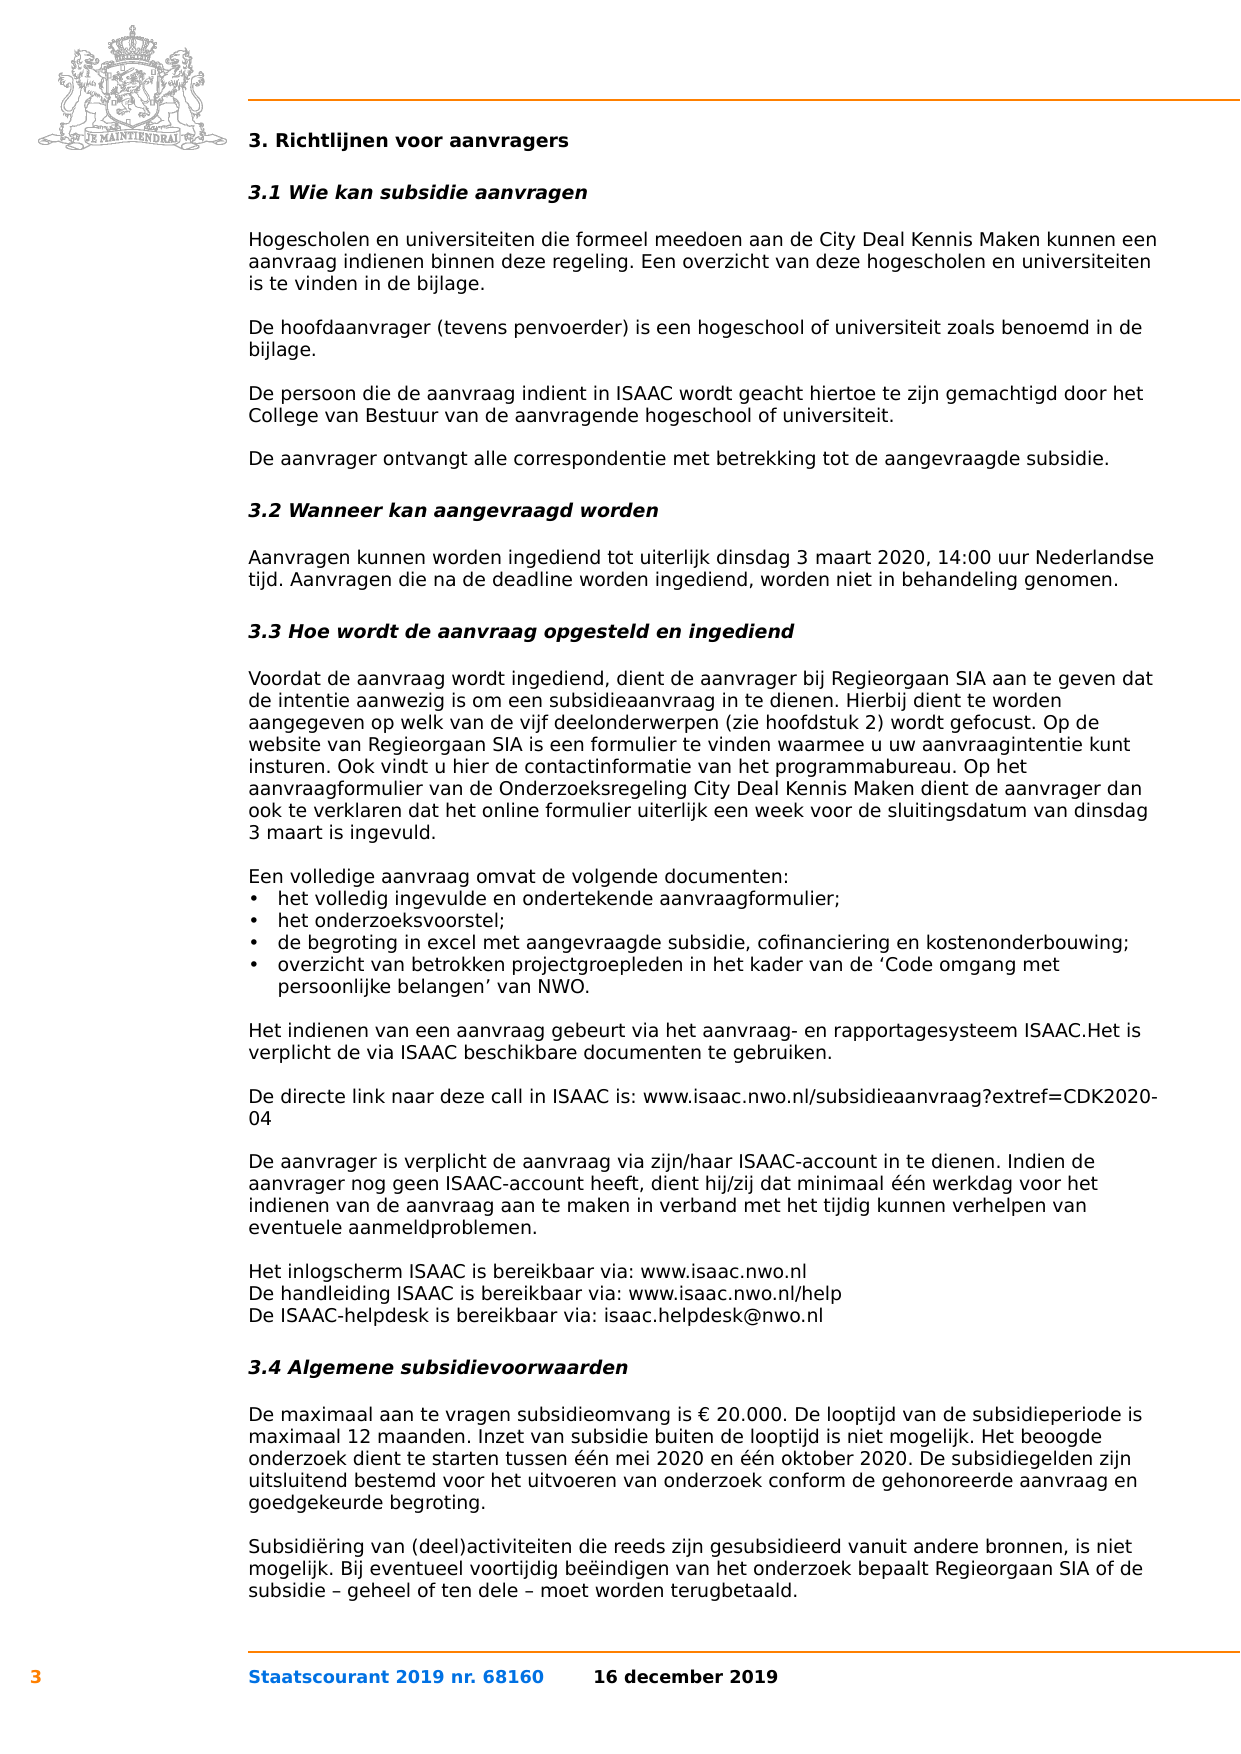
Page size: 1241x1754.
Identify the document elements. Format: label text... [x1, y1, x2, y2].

subtitle 3.3 Hoe wordt de aanvraag opgesteld en ingediend [248, 621, 1163, 643]
text De directe link naar deze call in ISAAC is: www.isaac.nwo.nl/subsidieaanvraag?extref=CDK2020-04 [248, 1086, 1163, 1129]
text • de begroting in excel met aangevraagde subsidie, cofinanciering en kostenonderbouwing; [248, 932, 1163, 954]
picture [38, 25, 227, 150]
text • overzicht van betrokken projectgroepleden in het kader van de ‘Code omgang met persoonlijke belangen’ van NWO. [248, 954, 1163, 998]
text Voordat de aanvraag wordt ingediend, dient de aanvrager bij Regieorgaan SIA aan te geven dat de intentie aanwezig is om een subsidieaanvraag in te dienen. Hierbij dient te worden aangegeven op welk van de vijf deelonderwerpen (zie hoofdstuk 2) wordt gefocust. Op de website van Regieorgaan SIA is een formulier te vinden waarmee u uw aanvraagintentie kunt insturen. Ook vindt u hier de contactinformatie van het programmabureau. Op het aanvraagformulier van de Onderzoeksregeling City Deal Kennis Maken dient de aanvrager dan ook te verklaren dat het online formulier uiterlijk een week voor de sluitingsdatum van dinsdag 3 maart is ingevuld. [248, 668, 1163, 844]
text Hogescholen en universiteiten die formeel meedoen aan de City Deal Kennis Maken kunnen een aanvraag indienen binnen deze regeling. Een overzicht van deze hogescholen en universiteiten is te vinden in de bijlage. [248, 229, 1163, 295]
text Het indienen van een aanvraag gebeurt via het aanvraag- en rapportagesysteem ISAAC.Het is verplicht de via ISAAC beschikbare documenten te gebruiken. [248, 1020, 1163, 1064]
text Subsidiëring van (deel)activiteiten die reeds zijn gesubsidieerd vanuit andere bronnen, is niet mogelijk. Bij eventueel voortijdig beëindigen van het onderzoek bepaalt Regieorgaan SIA of de subsidie – geheel of ten dele – moet worden terugbetaald. [248, 1536, 1163, 1602]
text De aanvrager ontvangt alle correspondentie met betrekking tot de aangevraagde subsidie. [248, 448, 1163, 470]
subtitle 3.4 Algemene subsidievoorwaarden [248, 1357, 1163, 1379]
text Aanvragen kunnen worden ingediend tot uiterlijk dinsdag 3 maart 2020, 14:00 uur Nederlandse tijd. Aanvragen die na de deadline worden ingediend, worden niet in behandeling genomen. [248, 547, 1163, 591]
subtitle 3.2 Wanneer kan aangevraagd worden [248, 500, 1163, 522]
text De hoofdaanvrager (tevens penvoerder) is een hogeschool of universiteit zoals benoemd in de bijlage. [248, 317, 1163, 361]
text • het volledig ingevulde en ondertekende aanvraagformulier; [248, 888, 1163, 910]
subtitle 3.1 Wie kan subsidie aanvragen [248, 182, 1163, 204]
text De aanvrager is verplicht de aanvraag via zijn/haar ISAAC-account in te dienen. Indien de aanvrager nog geen ISAAC-account heeft, dient hij/zij dat minimaal één werkdag voor het indienen van de aanvraag aan te maken in verband met het tijdig kunnen verhelpen van eventuele aanmeldproblemen. [248, 1151, 1163, 1239]
text Een volledige aanvraag omvat de volgende documenten: [248, 866, 1163, 888]
text De maximaal aan te vragen subsidieomvang is € 20.000. De looptijd van de subsidieperiode is maximaal 12 maanden. Inzet van subsidie buiten de looptijd is niet mogelijk. Het beoogde onderzoek dient te starten tussen één mei 2020 en één oktober 2020. De subsidiegelden zijn uitsluitend bestemd voor het uitvoeren van onderzoek conform de gehonoreerde aanvraag en goedgekeurde begroting. [248, 1404, 1163, 1514]
text De ISAAC-helpdesk is bereikbaar via: isaac.helpdesk@nwo.nl [248, 1305, 1163, 1327]
text • het onderzoeksvoorstel; [248, 910, 1163, 932]
text De handleiding ISAAC is bereikbaar via: www.isaac.nwo.nl/help [248, 1283, 1163, 1305]
text Het inlogscherm ISAAC is bereikbaar via: www.isaac.nwo.nl [248, 1261, 1163, 1283]
subtitle 3. Richtlijnen voor aanvragers [248, 130, 1163, 152]
text De persoon die de aanvraag indient in ISAAC wordt geacht hiertoe te zijn gemachtigd door het College van Bestuur van de aanvragende hogeschool of universiteit. [248, 382, 1163, 426]
